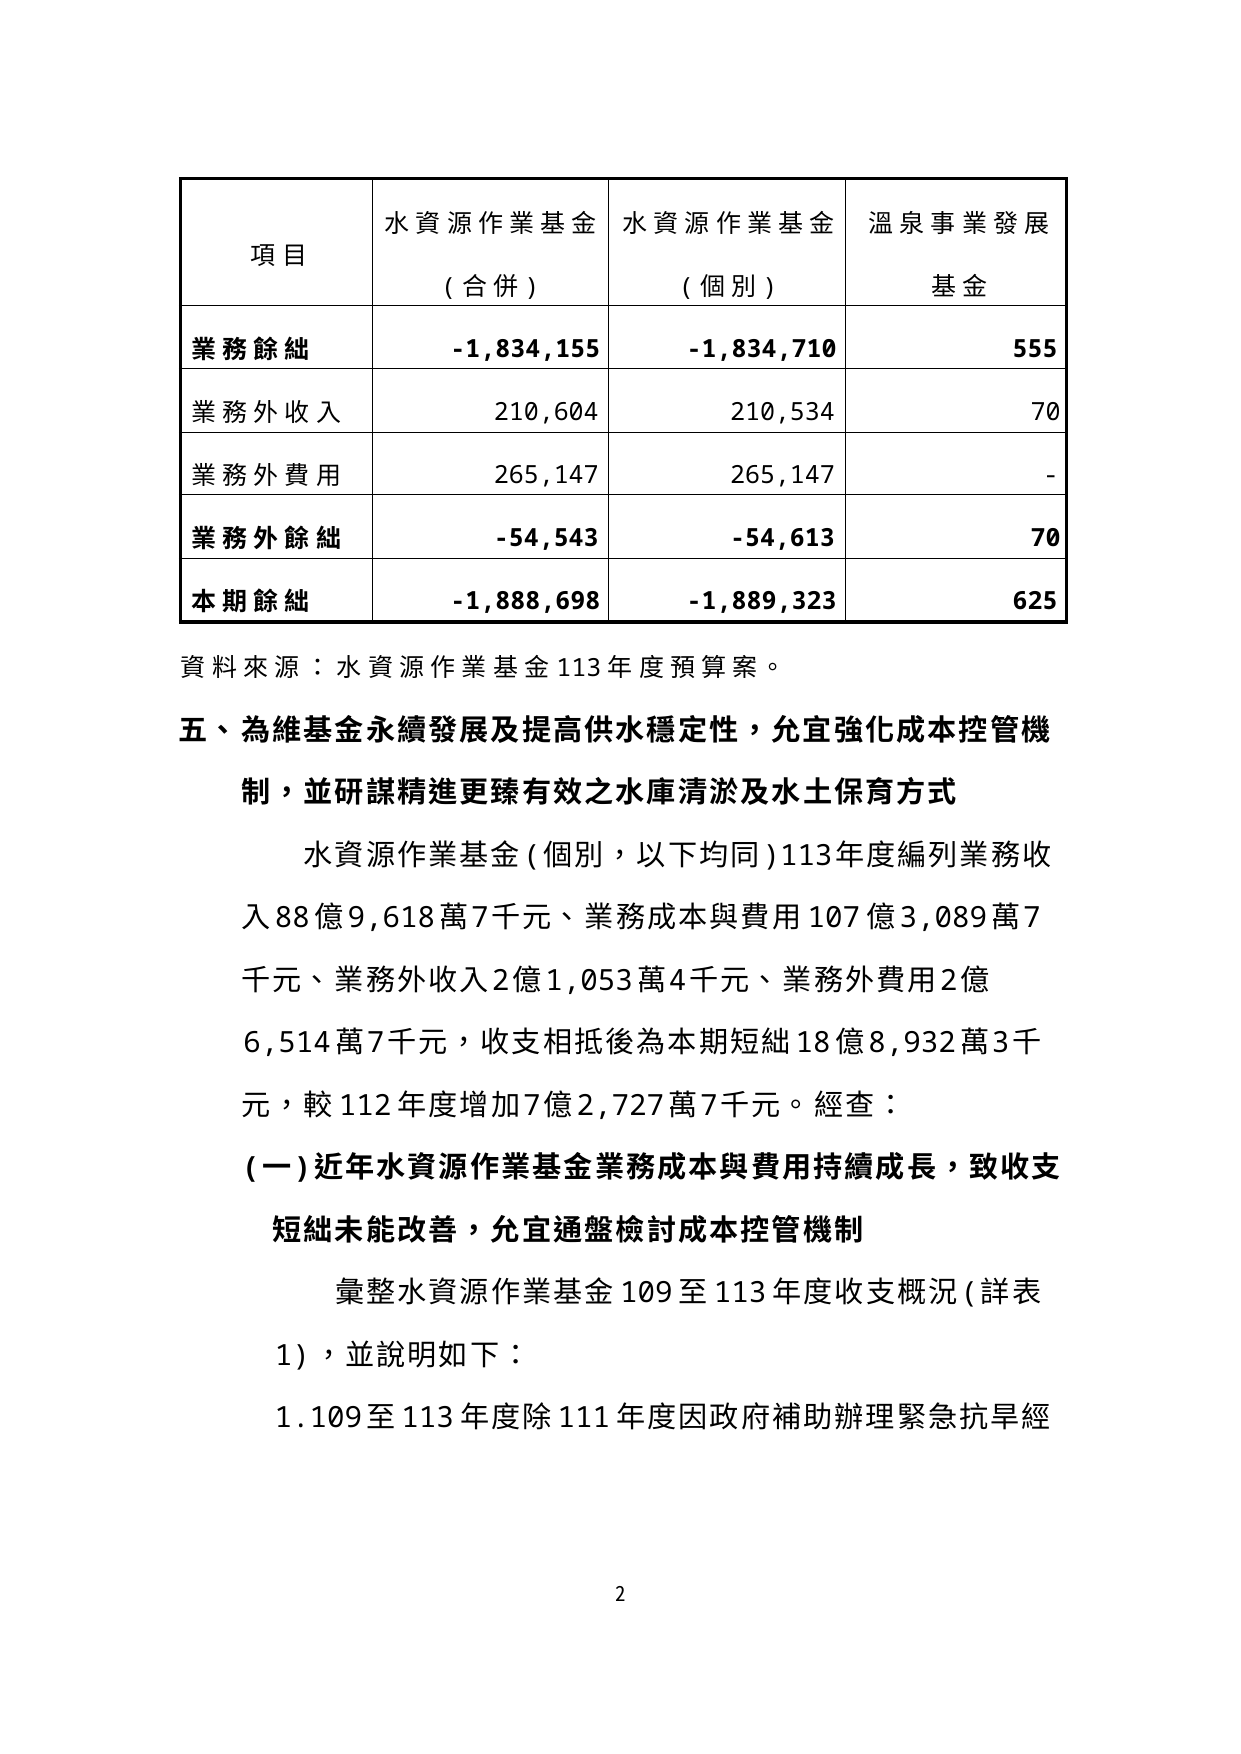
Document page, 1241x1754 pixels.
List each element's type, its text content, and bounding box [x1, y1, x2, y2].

table_cell -1,834,155 [373, 306, 608, 368]
text 資料來源：水資源作業基金113年度預算案。 [177, 623, 1063, 686]
table_cell -1,834,710 [609, 306, 845, 368]
table_cell -54,543 [373, 495, 608, 557]
table_cell 625 [846, 559, 1065, 620]
table_cell 業務外餘絀 [182, 495, 372, 557]
table_cell -1,888,698 [373, 559, 608, 620]
table_cell 265,147 [373, 433, 608, 494]
text (一)近年水資源作業基金業務成本與費用持續成長，致收支短絀未能改善，允宜通盤檢討成本控管機制 [236, 1123, 1063, 1248]
text 五、為維基金永續發展及提高供水穩定性，允宜強化成本控管機制，並研謀精進更臻有效之水庫清淤及水土保育方式 [177, 686, 1063, 811]
table_cell 265,147 [609, 433, 845, 494]
table_header 水資源作業基金(個別) [609, 180, 845, 305]
text 彙整水資源作業基金109至113年度收支概況(詳表1)，並說明如下： [266, 1248, 1063, 1373]
table_cell -1,889,323 [609, 559, 845, 620]
table_cell -54,613 [609, 495, 845, 557]
text 水資源作業基金(個別，以下均同)113年度編列業務收入88億9,618萬7千元、業務成本與費用107億3,089萬7千元、業務外收入2億1,053萬4千元、業務外費用2億6,514萬7千元，收支相抵後為本期短絀18億8,932萬3千元，較112年度增加7億2,727萬7千元。經查： [236, 811, 1063, 1123]
text 1.109至113年度除111年度因政府補助辦理緊急抗旱經費18.54億元，整體收支呈賸餘，其餘年度均呈短絀，惟111年度扣除該補助收入後，其收支亦呈短絀；另113年度預算因業務收入(包含售電收入及土石銷貨收入)下降，及給水銷貨成本較112年度上升，預計本期短絀增至18億8,932萬3千元。 [266, 1373, 1063, 1436]
table_cell 業務外費用 [182, 433, 372, 494]
table_cell 業務外收入 [182, 369, 372, 431]
table_cell 本期餘絀 [182, 559, 372, 620]
table_cell 70 [846, 495, 1065, 557]
table_cell 210,534 [609, 369, 845, 431]
table_header 水資源作業基金(合併) [373, 180, 608, 305]
table_header 項目 [182, 180, 372, 305]
table_cell 70 [846, 369, 1065, 431]
table_cell 555 [846, 306, 1065, 368]
table_cell 210,604 [373, 369, 608, 431]
table_cell 業務餘絀 [182, 306, 372, 368]
table_header 溫泉事業發展基金 [846, 180, 1065, 305]
table_cell - [846, 433, 1065, 494]
